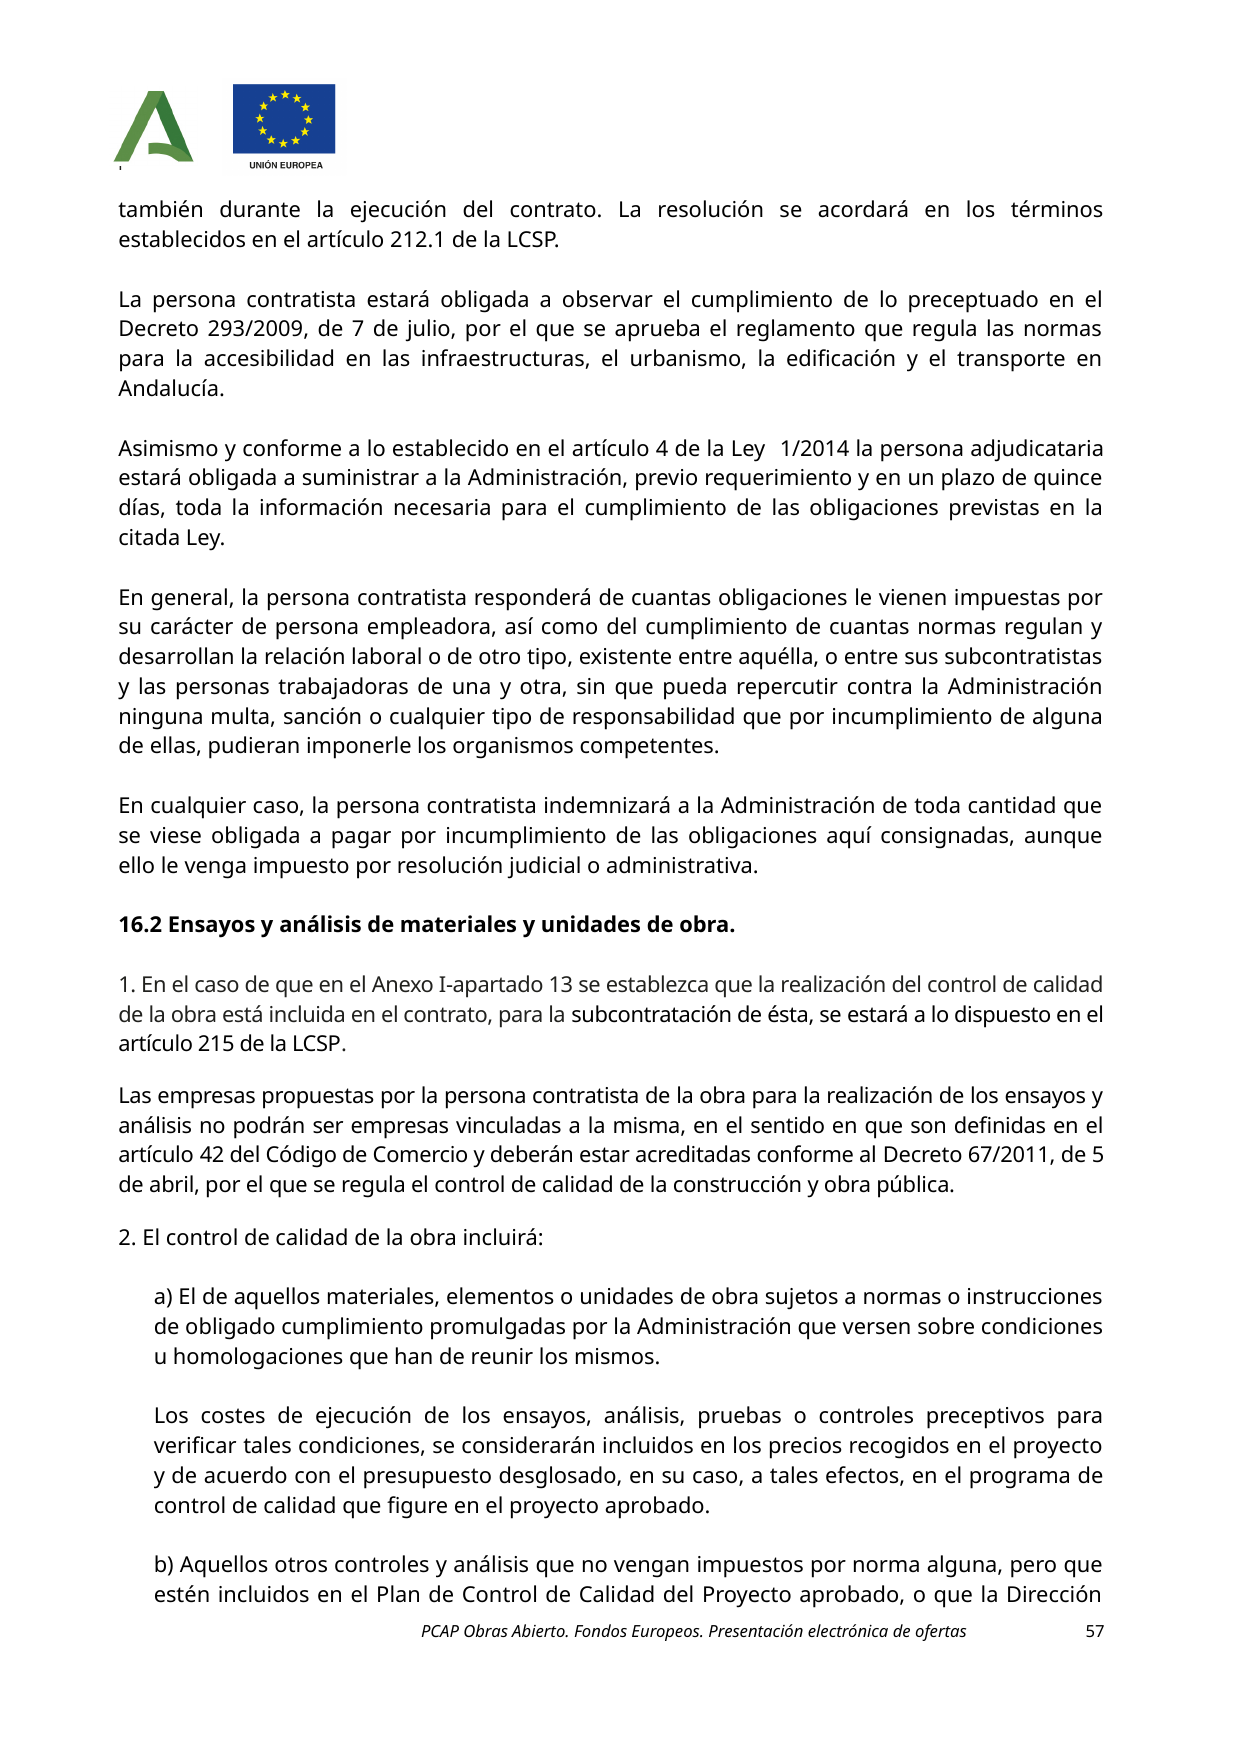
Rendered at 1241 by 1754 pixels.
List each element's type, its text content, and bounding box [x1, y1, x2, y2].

text 1. En el caso de que en el Anexo I-apartado 13 se establezca que la realización del control de calidad de la obra está incluida en el contrato, para la subcontratación de ésta, se estará a lo dispuesto en el artículo 215 de la LCSP. [118, 969, 1104, 1058]
picture [109, 86, 198, 166]
text 16.2 Ensayos y análisis de materiales y unidades de obra. [118, 909, 1104, 939]
text En general, la persona contratista responderá de cuantas obligaciones le vienen impuestas por su carácter de persona empleadora, así como del cumplimiento de cuantas normas regulan y desarrollan la relación laboral o de otro tipo, existente entre aquélla, o entre sus subcontratistas y las personas trabajadoras de una y otra, sin que pueda repercutir contra la Administración ninguna multa, sanción o cualquier tipo de responsabilidad que por incumplimiento de alguna de ellas, pudieran imponerle los organismos competentes. [118, 582, 1104, 760]
text En cualquier caso, la persona contratista indemnizará a la Administración de toda cantidad que se viese obligada a pagar por incumplimiento de las obligaciones aquí consignadas, aunque ello le venga impuesto por resolución judicial o administrativa. [118, 790, 1104, 879]
picture [221, 78, 347, 176]
text La persona contratista estará obligada a observar el cumplimiento de lo preceptuado en el Decreto 293/2009, de 7 de julio, por el que se aprueba el reglamento que regula las normas para la accesibilidad en las infraestructuras, el urbanismo, la edificación y el transporte en Andalucía. [118, 284, 1104, 403]
text 2. El control de calidad de la obra incluirá: [118, 1222, 1104, 1251]
text Asimismo y conforme a lo establecido en el artículo 4 de la Ley 1/2014 la persona adjudicataria estará obligada a suministrar a la Administración, previo requerimiento y en un plazo de quince días, toda la información necesaria para el cumplimiento de las obligaciones previstas en la citada Ley. [118, 433, 1104, 552]
text también durante la ejecución del contrato. La resolución se acordará en los términos establecidos en el artículo 212.1 de la LCSP. [118, 194, 1104, 254]
text a) El de aquellos materiales, elementos o unidades de obra sujetos a normas o instrucciones de obligado cumplimiento promulgadas por la Administración que versen sobre condiciones u homologaciones que han de reunir los mismos. [153, 1281, 1104, 1371]
text Los costes de ejecución de los ensayos, análisis, pruebas o controles preceptivos para verificar tales condiciones, se considerarán incluidos en los precios recogidos en el proyecto y de acuerdo con el presupuesto desglosado, en su caso, a tales efectos, en el programa de control de calidad que figure en el proyecto aprobado. [153, 1400, 1104, 1519]
text Las empresas propuestas por la persona contratista de la obra para la realización de los ensayos y análisis no podrán ser empresas vinculadas a la misma, en el sentido en que son definidas en el artículo 42 del Código de Comercio y deberán estar acreditadas conforme al Decreto 67/2011, de 5 de abril, por el que se regula el control de calidad de la construcción y obra pública. [118, 1080, 1104, 1199]
text b) Aquellos otros controles y análisis que no vengan impuestos por norma alguna, pero que estén incluidos en el Plan de Control de Calidad del Proyecto aprobado, o que la Dirección [153, 1549, 1104, 1609]
